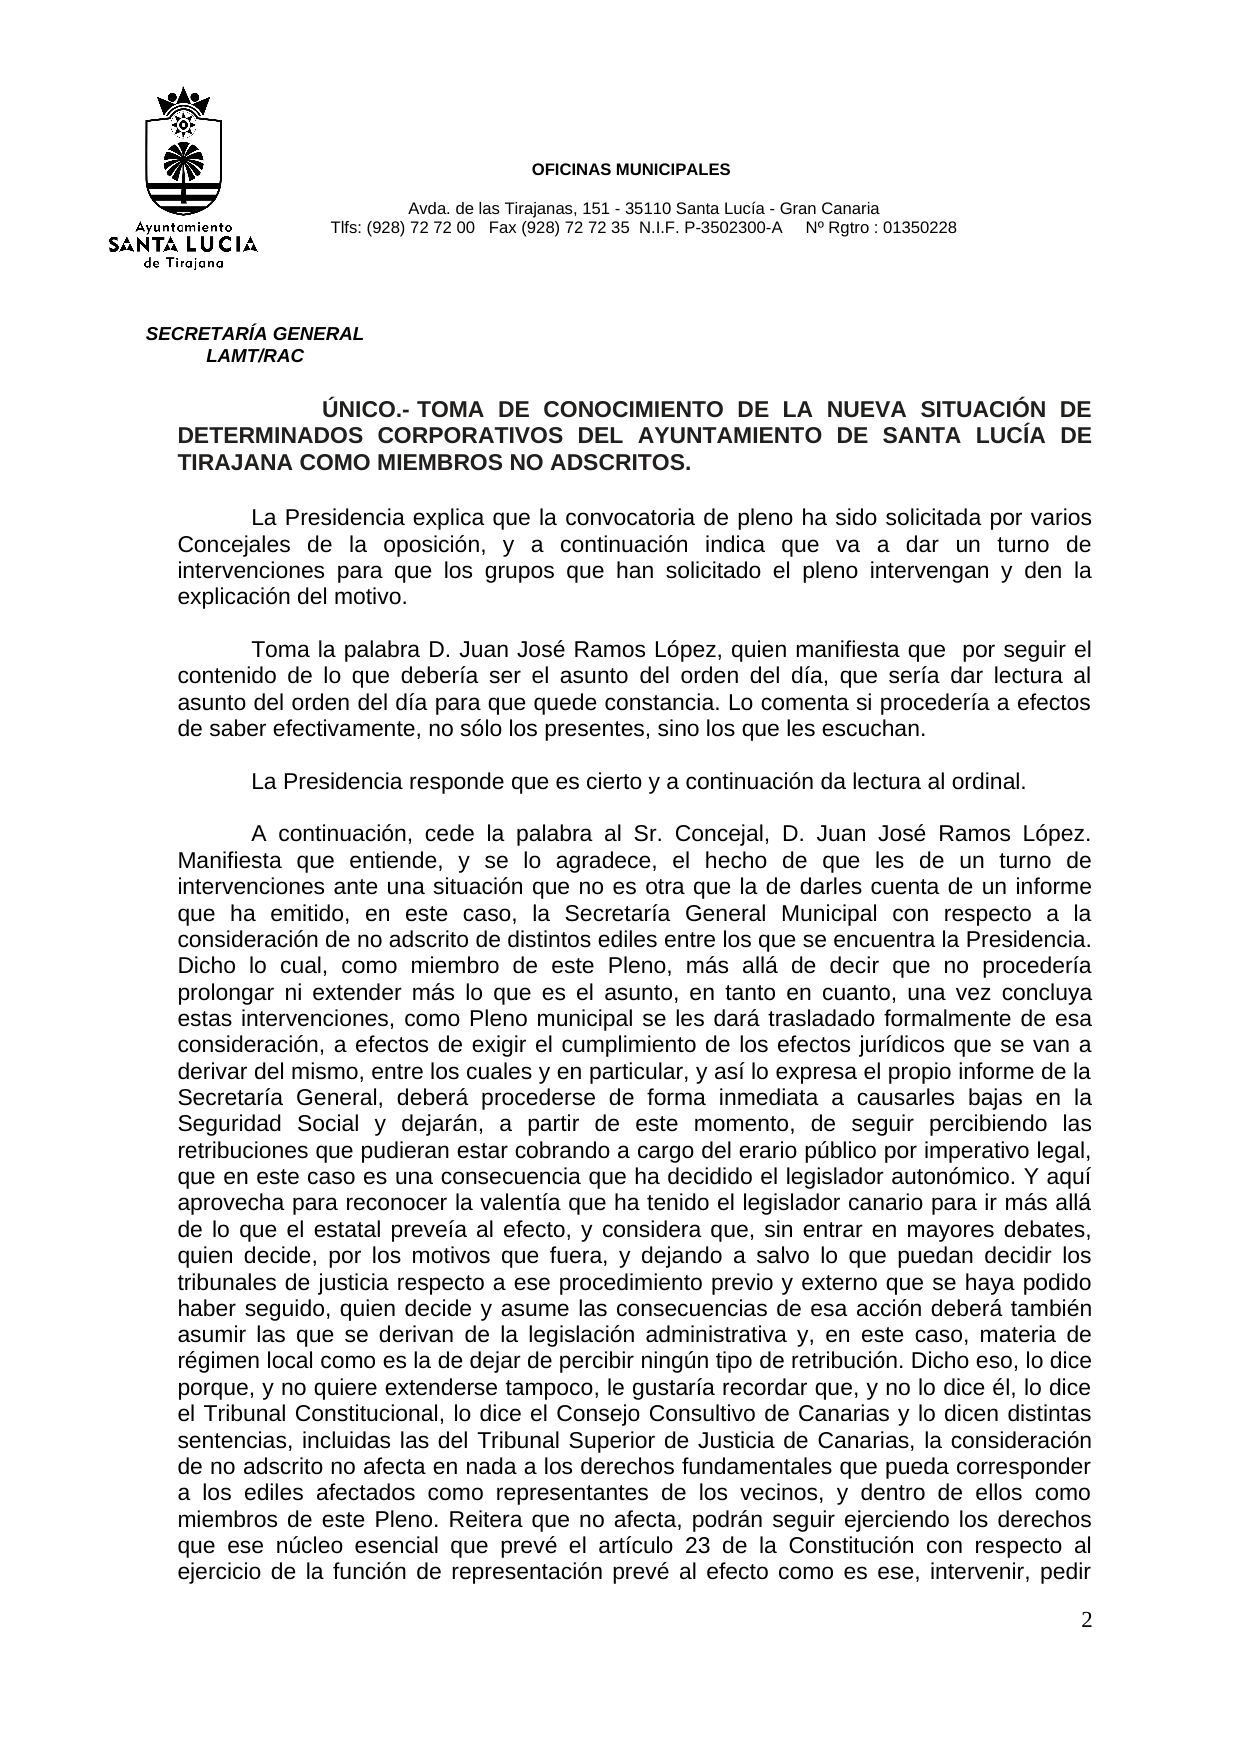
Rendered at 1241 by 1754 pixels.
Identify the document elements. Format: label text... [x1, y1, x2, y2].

text La Presidencia responde que es cierto y a continuación da lectura al ordinal. [177, 768, 1092, 794]
text Toma la palabra D. Juan José Ramos López, quien manifiesta que por seguir el contenido de lo que debería ser el asunto del orden del día, que sería dar lectura al asunto del orden del día para que quede constancia. Lo comenta si procedería a efectos de saber efectivamente, no sólo los presentes, sino los que les escuchan. [177, 636, 1092, 741]
text ÚNICO.- TOMA DE CONOCIMIENTO DE LA NUEVA SITUACIÓN DE DETERMINADOS CORPORATIVOS DEL AYUNTAMIENTO DE SANTA LUCÍA DE TIRAJANA COMO MIEMBROS NO ADSCRITOS. [177, 396, 1092, 475]
text La Presidencia explica que la convocatoria de pleno ha sido solicitada por varios Concejales de la oposición, y a continuación indica que va a dar un turno de intervenciones para que los grupos que han solicitado el pleno intervengan y den la explicación del motivo. [177, 504, 1092, 609]
text A continuación, cede la palabra al Sr. Concejal, D. Juan José Ramos López. Manifiesta que entiende, y se lo agradece, el hecho de que les de un turno de intervenciones ante una situación que no es otra que la de darles cuenta de un informe que ha emitido, en este caso, la Secretaría General Municipal con respecto a la consideración de no adscrito de distintos ediles entre los que se encuentra la Presidencia. Dicho lo cual, como miembro de este Pleno, más allá de decir que no procedería prolongar ni extender más lo que es el asunto, en tanto en cuanto, una vez concluya estas intervenciones, como Pleno municipal se les dará trasladado formalmente de esa consideración, a efectos de exigir el cumplimiento de los efectos jurídicos que se van a derivar del mismo, entre los cuales y en particular, y así lo expresa el propio informe de la Secretaría General, deberá procederse de forma inmediata a causarles bajas en la Seguridad Social y dejarán, a partir de este momento, de seguir percibiendo las retribuciones que pudieran estar cobrando a cargo del erario público por imperativo legal, que en este caso es una consecuencia que ha decidido el legislador autonómico. Y aquí aprovecha para reconocer la valentía que ha tenido el legislador canario para ir más allá de lo que el estatal preveía al efecto, y considera que, sin entrar en mayores debates, quien decide, por los motivos que fuera, y dejando a salvo lo que puedan decidir los tribunales de justicia respecto a ese procedimiento previo y externo que se haya podido haber seguido, quien decide y asume las consecuencias de esa acción deberá también asumir las que se derivan de la legislación administrativa y, en este caso, materia de régimen local como es la de dejar de percibir ningún tipo de retribución. Dicho eso, lo dice porque, y no quiere extenderse tampoco, le gustaría recordar que, y no lo dice él, lo dice el Tribunal Constitucional, lo dice el Consejo Consultivo de Canarias y lo dicen distintas sentencias, incluidas las del Tribunal Superior de Justicia de Canarias, la consideración de no adscrito no afecta en nada a los derechos fundamentales que pueda corresponder a los ediles afectados como representantes de los vecinos, y dentro de ellos como miembros de este Pleno. Reitera que no afecta, podrán seguir ejerciendo los derechos que ese núcleo esencial que prevé el artículo 23 de la Constitución con respecto al ejercicio de la función de representación prevé al efecto como es ese, intervenir, pedir [177, 820, 1092, 1585]
